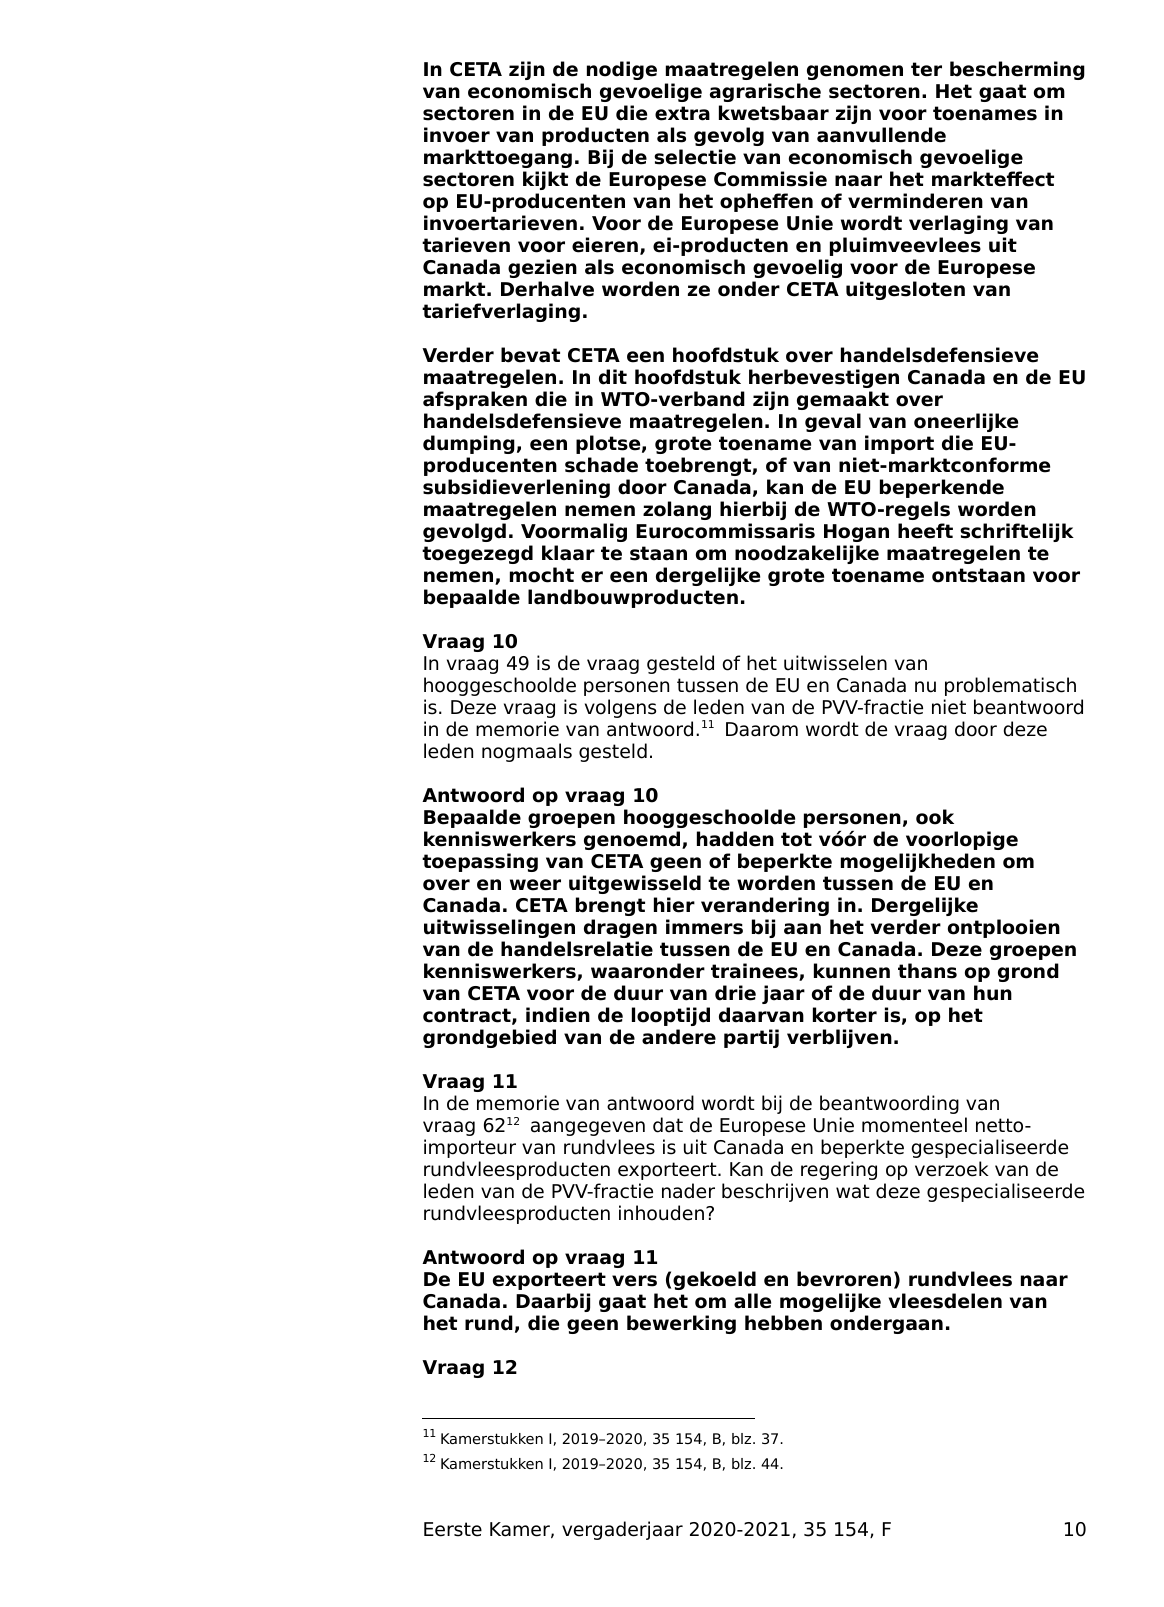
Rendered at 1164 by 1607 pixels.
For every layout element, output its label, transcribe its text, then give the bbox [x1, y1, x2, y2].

text Kamerstukken I, 2019–2020, 35 154, B, blz. 37. [422, 1427, 1087, 1449]
text Bepaalde groepen hooggeschoolde personen, ook kenniswerkers genoemd, hadden tot vóór de voorlopige toepassing van CETA geen of beperkte mogelijkheden om over en weer uitgewisseld te worden tussen de EU en Canada. CETA brengt hier verandering in. Dergelijke uitwisselingen dragen immers bij aan het verder ontplooien van de handelsrelatie tussen de EU en Canada. Deze groepen kenniswerkers, waaronder trainees, kunnen thans op grond van CETA voor de duur van drie jaar of de duur van hun contract, indien de looptijd daarvan korter is, op het grondgebied van de andere partij verblijven. [422, 807, 1087, 1049]
text De EU exporteert vers (gekoeld en bevroren) rundvlees naar Canada. Daarbij gaat het om alle mogelijke vleesdelen van het rund, die geen bewerking hebben ondergaan. [422, 1269, 1087, 1335]
text In vraag 49 is de vraag gesteld of het uitwisselen van hooggeschoolde personen tussen de EU en Canada nu problematisch is. Deze vraag is volgens de leden van de PVV-fractie niet beantwoord in de memorie van antwoord. Daarom wordt de vraag door deze leden nogmaals gesteld. [422, 653, 1087, 763]
text Kamerstukken I, 2019–2020, 35 154, B, blz. 44. [422, 1452, 1087, 1474]
text Vraag 11 [422, 1071, 1087, 1093]
text In CETA zijn de nodige maatregelen genomen ter bescherming van economisch gevoelige agrarische sectoren. Het gaat om sectoren in de EU die extra kwetsbaar zijn voor toenames in invoer van producten als gevolg van aanvullende markttoegang. Bij de selectie van economisch gevoelige sectoren kijkt de Europese Commissie naar het markteffect op EU-producenten van het opheffen of verminderen van invoertarieven. Voor de Europese Unie wordt verlaging van tarieven voor eieren, ei-producten en pluimveevlees uit Canada gezien als economisch gevoelig voor de Europese markt. Derhalve worden ze onder CETA uitgesloten van tariefverlaging. [422, 59, 1087, 323]
text Antwoord op vraag 10 [422, 785, 1087, 807]
text Vraag 12 [422, 1357, 1087, 1379]
text In de memorie van antwoord wordt bij de beantwoording van vraag 62 aangegeven dat de Europese Unie momenteel netto-importeur van rundvlees is uit Canada en beperkte gespecialiseerde rundvleesproducten exporteert. Kan de regering op verzoek van de leden van de PVV-fractie nader beschrijven wat deze gespecialiseerde rundvleesproducten inhouden? [422, 1093, 1087, 1225]
text Antwoord op vraag 11 [422, 1247, 1087, 1269]
text Vraag 10 [422, 631, 1087, 653]
text Verder bevat CETA een hoofdstuk over handelsdefensieve maatregelen. In dit hoofdstuk herbevestigen Canada en de EU afspraken die in WTO-verband zijn gemaakt over handelsdefensieve maatregelen. In geval van oneerlijke dumping, een plotse, grote toename van import die EU-producenten schade toebrengt, of van niet-marktconforme subsidieverlening door Canada, kan de EU beperkende maatregelen nemen zolang hierbij de WTO-regels worden gevolgd. Voormalig Eurocommissaris Hogan heeft schriftelijk toegezegd klaar te staan om noodzakelijke maatregelen te nemen, mocht er een dergelijke grote toename ontstaan voor bepaalde landbouwproducten. [422, 345, 1087, 609]
